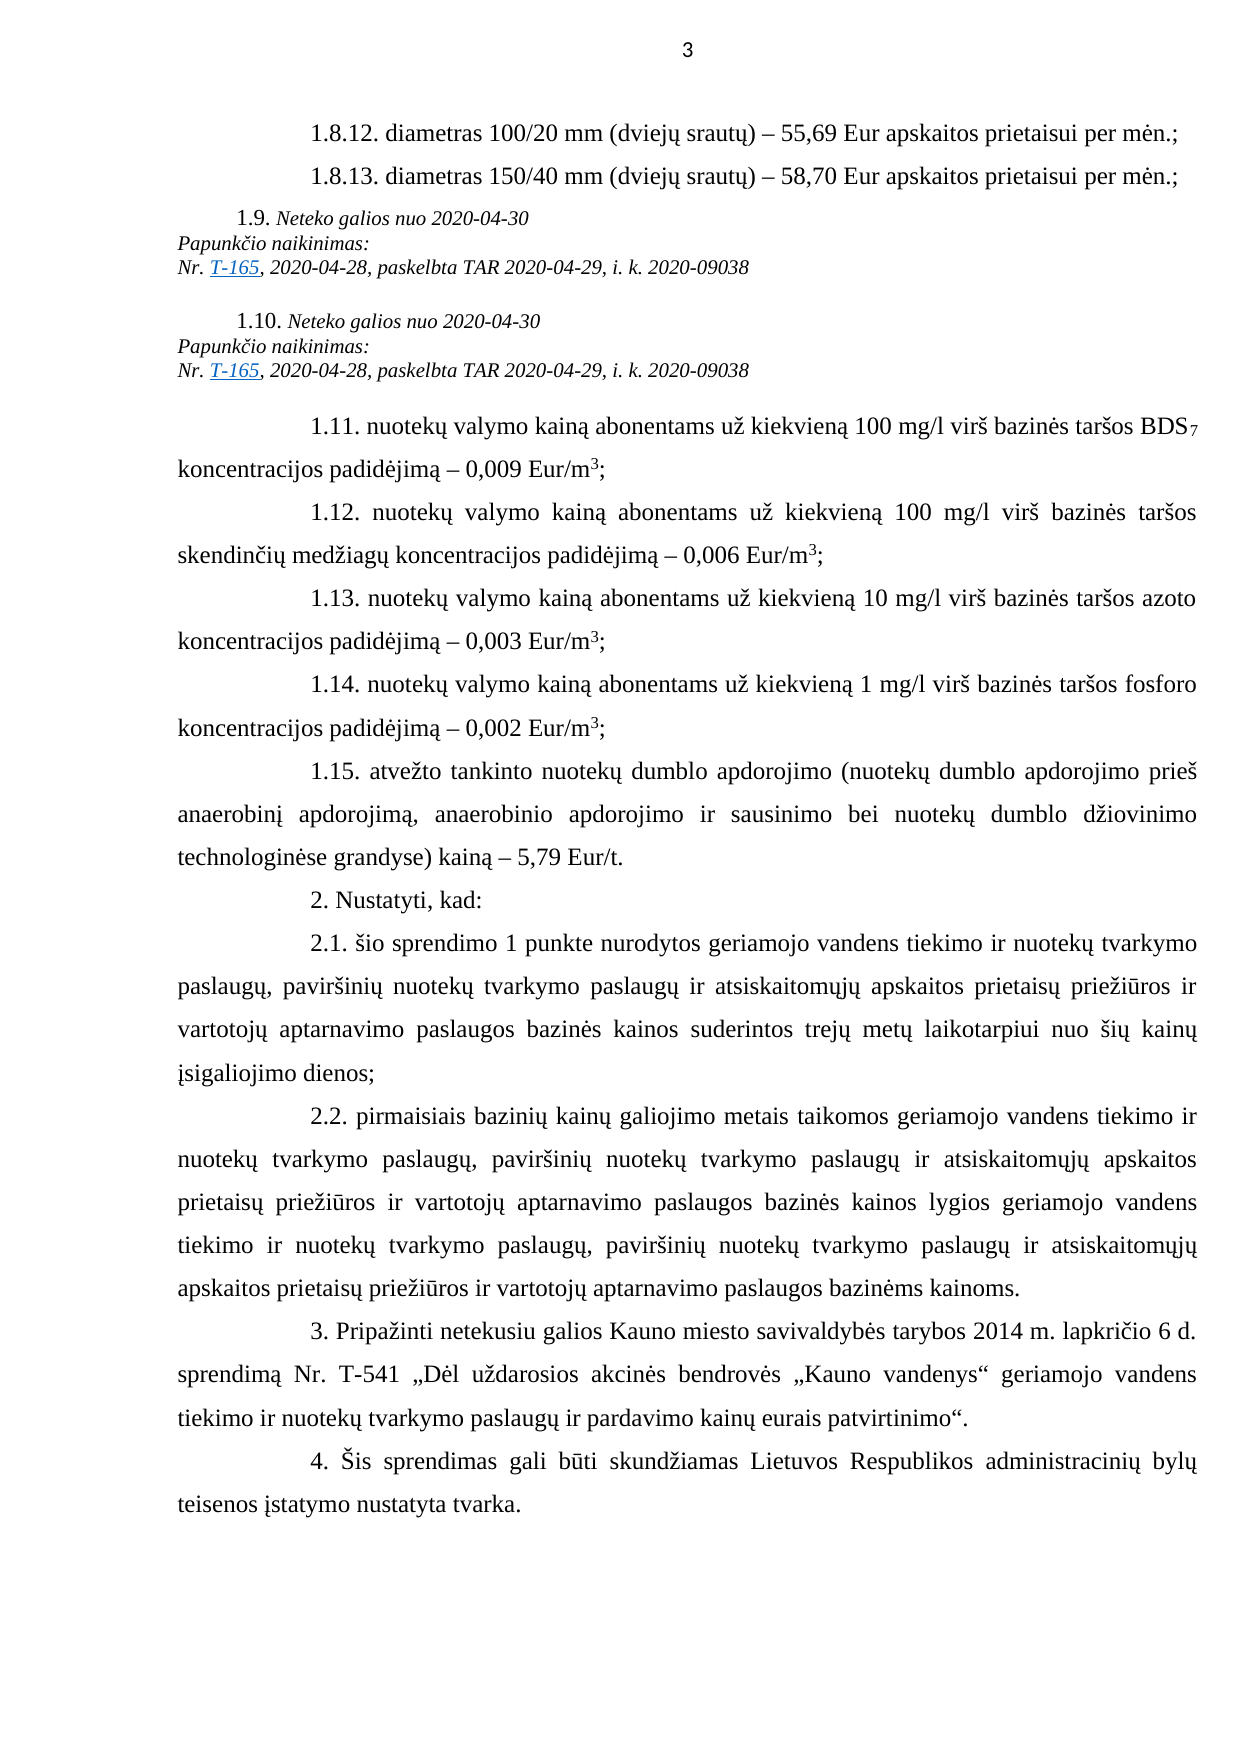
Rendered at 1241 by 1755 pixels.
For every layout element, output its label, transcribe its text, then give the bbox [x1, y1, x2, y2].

text Papunkčio naikinimas: [177, 334, 1198, 358]
text 4. Šis sprendimas gali būti skundžiamas Lietuvos Respublikos administracinių bylų teisenos įstatymo nustatyta tvarka. [177, 1446, 1198, 1518]
text 1.8.13. diametras 150/40 mm (dviejų srautų) – 58,70 Eur apskaitos prietaisui per mėn.; [177, 161, 1198, 190]
text Nr. T-165, 2020-04-28, paskelbta TAR 2020-04-29, i. k. 2020-09038 [177, 358, 1198, 382]
text 1.15. atvežto tankinto nuotekų dumblo apdorojimo (nuotekų dumblo apdorojimo prieš anaerobinį apdorojimą, anaerobinio apdorojimo ir sausinimo bei nuotekų dumblo džiovinimo technologinėse grandyse) kainą – 5,79 Eur/t. [177, 756, 1198, 871]
text 1.10. Neteko galios nuo 2020-04-30 [177, 308, 1198, 334]
text 2.2. pirmaisiais bazinių kainų galiojimo metais taikomos geriamojo vandens tiekimo ir nuotekų tvarkymo paslaugų, paviršinių nuotekų tvarkymo paslaugų ir atsiskaitomųjų apskaitos prietaisų priežiūros ir vartotojų aptarnavimo paslaugos bazinės kainos lygios geriamojo vandens tiekimo ir nuotekų tvarkymo paslaugų, paviršinių nuotekų tvarkymo paslaugų ir atsiskaitomųjų apskaitos prietaisų priežiūros ir vartotojų aptarnavimo paslaugos bazinėms kainoms. [177, 1101, 1198, 1302]
text 1.8.12. diametras 100/20 mm (dviejų srautų) – 55,69 Eur apskaitos prietaisui per mėn.; [177, 118, 1198, 147]
text 1.11. nuotekų valymo kainą abonentams už kiekvieną 100 mg/l virš bazinės taršos BDS7 koncentracijos padidėjimą – 0,009 Eur/m3; [177, 411, 1198, 483]
text 1.14. nuotekų valymo kainą abonentams už kiekvieną 1 mg/l virš bazinės taršos fosforo koncentracijos padidėjimą – 0,002 Eur/m3; [177, 669, 1198, 741]
text 1.9. Neteko galios nuo 2020-04-30 [177, 204, 1198, 231]
text 1.12. nuotekų valymo kainą abonentams už kiekvieną 100 mg/l virš bazinės taršos skendinčių medžiagų koncentracijos padidėjimą – 0,006 Eur/m3; [177, 497, 1198, 569]
text Nr. T-165, 2020-04-28, paskelbta TAR 2020-04-29, i. k. 2020-09038 [177, 255, 1198, 279]
text 2.1. šio sprendimo 1 punkte nurodytos geriamojo vandens tiekimo ir nuotekų tvarkymo paslaugų, paviršinių nuotekų tvarkymo paslaugų ir atsiskaitomųjų apskaitos prietaisų priežiūros ir vartotojų aptarnavimo paslaugos bazinės kainos suderintos trejų metų laikotarpiui nuo šių kainų įsigaliojimo dienos; [177, 928, 1198, 1086]
text 2. Nustatyti, kad: [177, 885, 1198, 914]
text 3. Pripažinti netekusiu galios Kauno miesto savivaldybės tarybos 2014 m. lapkričio 6 d. sprendimą Nr. T-541 „Dėl uždarosios akcinės bendrovės „Kauno vandenys“ geriamojo vandens tiekimo ir nuotekų tvarkymo paslaugų ir pardavimo kainų eurais patvirtinimo“. [177, 1316, 1198, 1431]
text 1.13. nuotekų valymo kainą abonentams už kiekvieną 10 mg/l virš bazinės taršos azoto koncentracijos padidėjimą – 0,003 Eur/m3; [177, 583, 1198, 655]
text Papunkčio naikinimas: [177, 231, 1198, 255]
